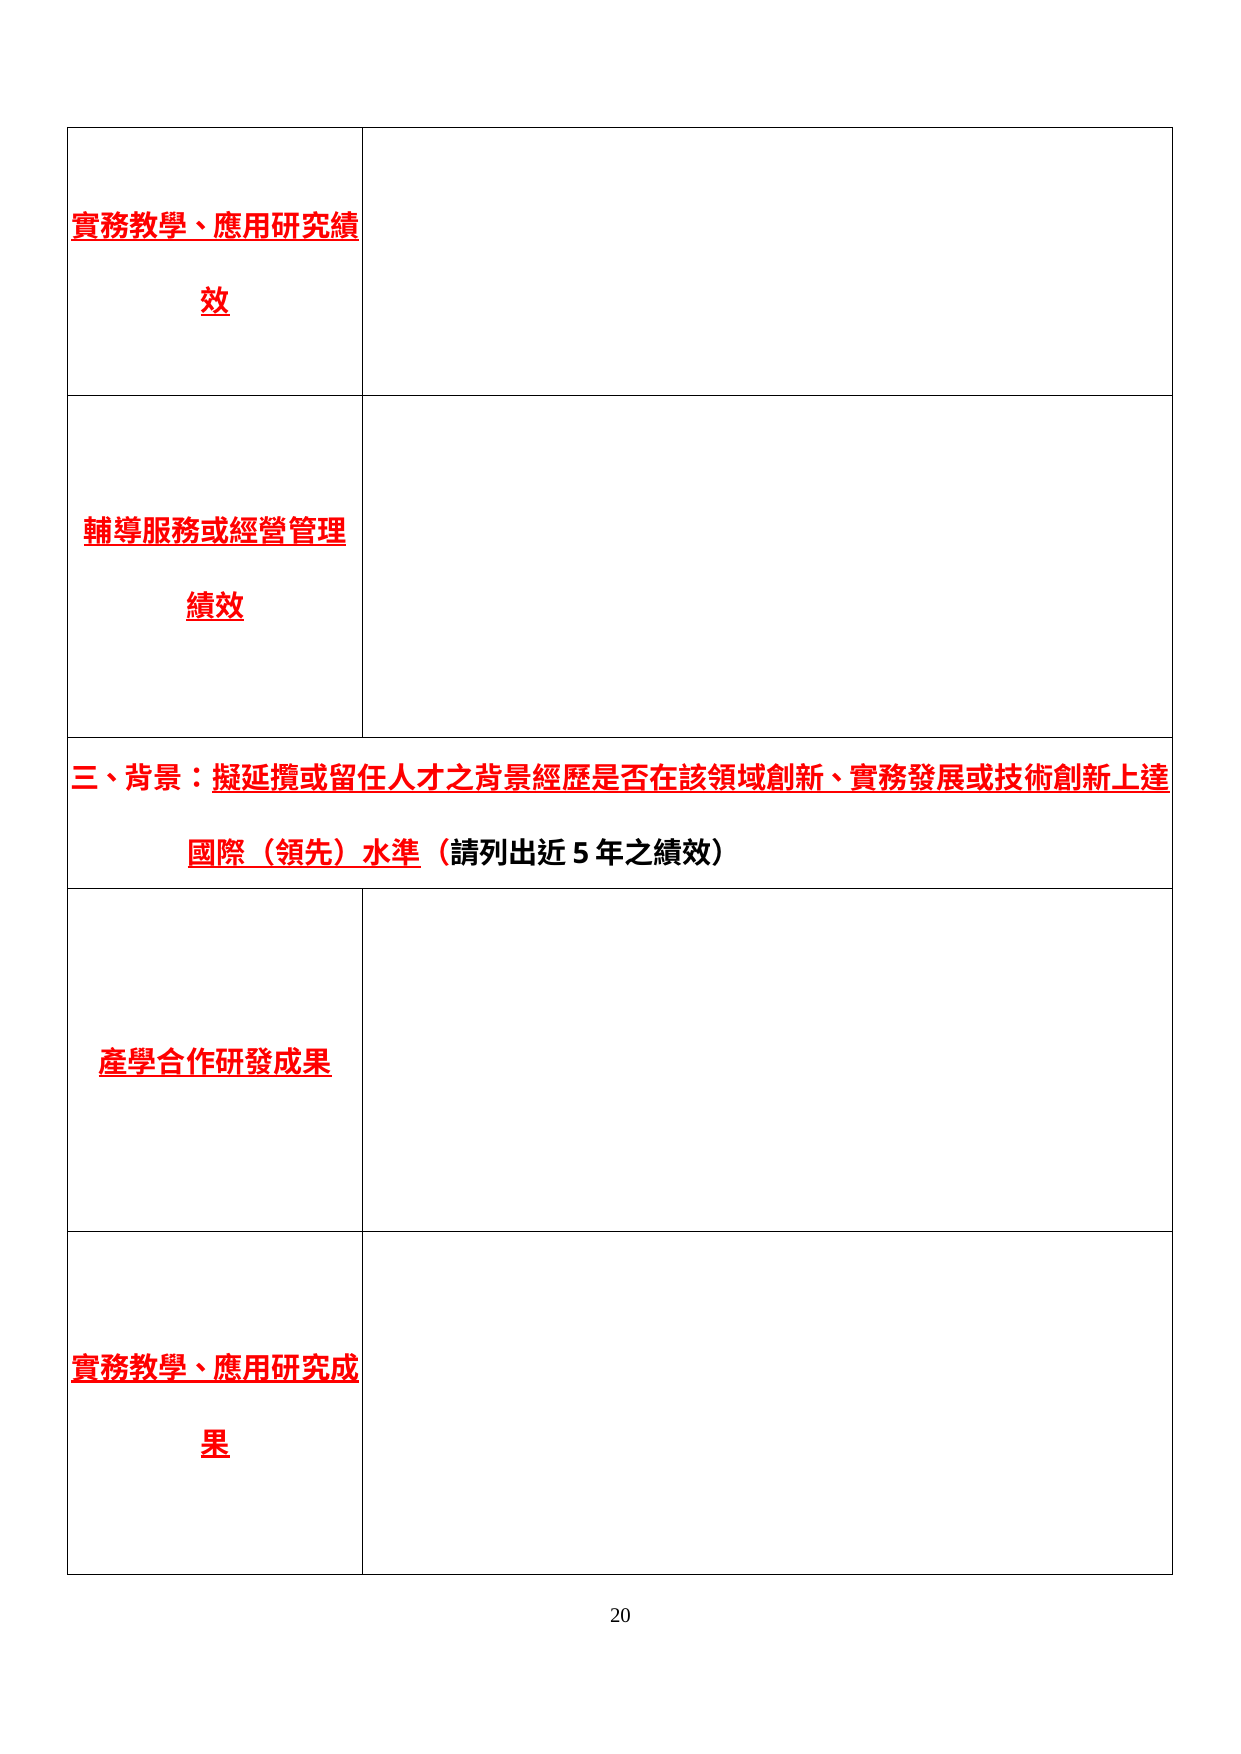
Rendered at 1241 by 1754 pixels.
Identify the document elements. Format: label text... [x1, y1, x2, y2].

table_cell [363, 889, 1172, 1231]
table_cell 產學合作研發成果 [68, 889, 362, 1231]
table_cell 輔導服務或經營管理績效 [68, 396, 362, 737]
table_cell [363, 396, 1172, 737]
table_cell [363, 128, 1172, 394]
table_cell [363, 1232, 1172, 1574]
table_cell 三、背景：擬延攬或留任人才之背景經歷是否在該領域創新、實務發展或技術創新上達國際（領先）水準（請列出近5年之績效） [68, 738, 1172, 888]
table_cell 實務教學、應用研究成果 [68, 1232, 362, 1574]
table_cell 實務教學、應用研究績效 [68, 128, 362, 394]
